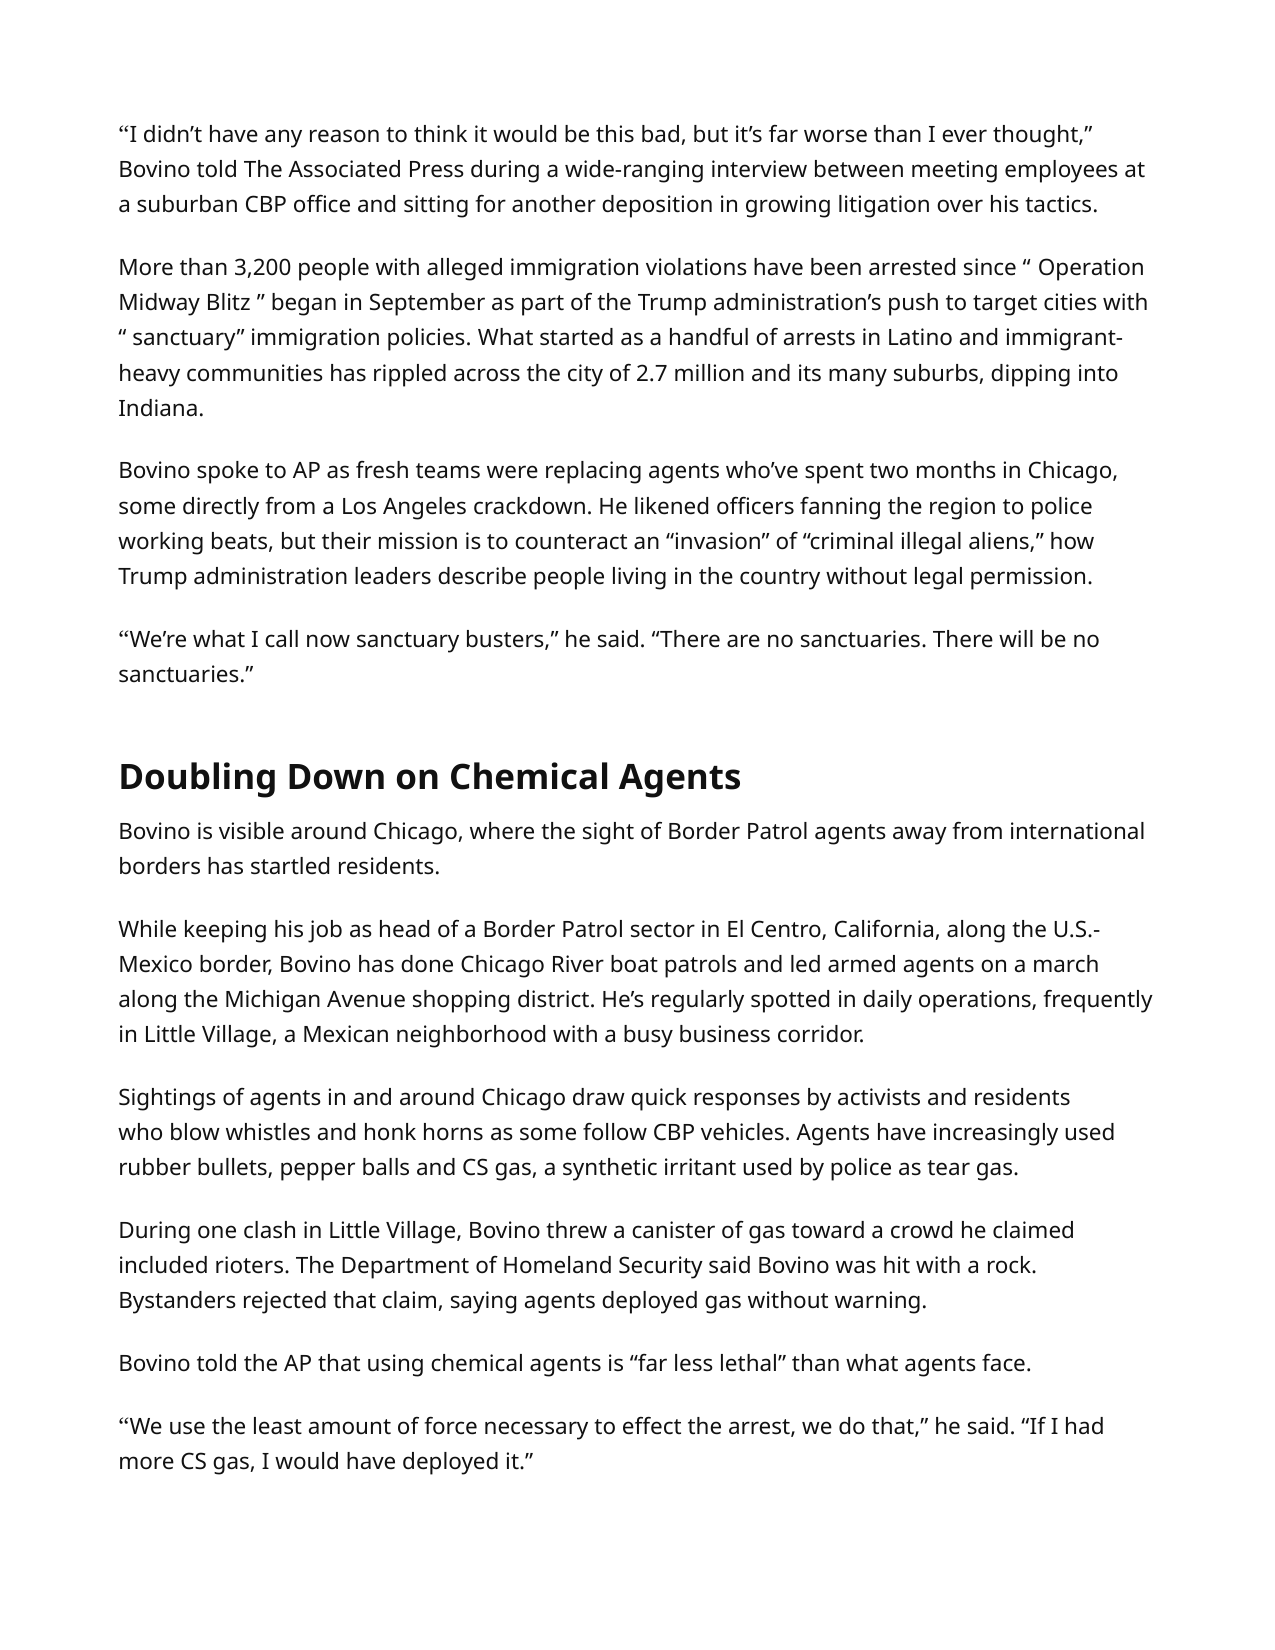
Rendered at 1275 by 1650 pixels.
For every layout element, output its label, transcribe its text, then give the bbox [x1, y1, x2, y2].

text Sightings of agents in and around Chicago draw quick responses by activists and residents who blow whistles and honk horns as some follow CBP vehicles. Agents have increasingly used rubber bullets, pepper balls and CS gas, a synthetic irritant used by police as tear gas. [118, 1081, 1157, 1182]
text Bovino is visible around Chicago, where the sight of Border Patrol agents away from international borders has startled residents. [118, 815, 1157, 881]
text “We’re what I call now sanctuary busters,” he said. “There are no sanctuaries. There will be no sanctuaries.” [118, 623, 1157, 689]
text Bovino told the AP that using chemical agents is “far less lethal” than what agents face. [118, 1347, 1157, 1378]
text “We use the least amount of force necessary to effect the arrest, we do that,” he said. “If I had more CS gas, I would have deployed it.” [118, 1410, 1157, 1476]
text While keeping his job as head of a Border Patrol sector in El Centro, California, along the U.S.-Mexico border, Bovino has done Chicago River boat patrols and led armed agents on a march along the Michigan Avenue shopping district. He’s regularly spotted in daily operations, frequently in Little Village, a Mexican neighborhood with a busy business corridor. [118, 913, 1157, 1049]
subtitle Doubling Down on Chemical Agents [118, 752, 1157, 800]
text During one clash in Little Village, Bovino threw a canister of gas toward a crowd he claimed included rioters. The Department of Homeland Security said Bovino was hit with a rock. Bystanders rejected that claim, saying agents deployed gas without warning. [118, 1214, 1157, 1315]
text “I didn’t have any reason to think it would be this bad, but it’s far worse than I ever thought,” Bovino told The Associated Press during a wide-ranging interview between meeting employees at a suburban CBP office and sitting for another deposition in growing litigation over his tactics. [118, 118, 1157, 219]
text Bovino spoke to AP as fresh teams were replacing agents who’ve spent two months in Chicago, some directly from a Los Angeles crackdown. He likened officers fanning the region to police working beats, but their mission is to counteract an “invasion” of “criminal illegal aliens,” how Trump administration leaders describe people living in the country without legal permission. [118, 455, 1157, 591]
text More than 3,200 people with alleged immigration violations have been arrested since “ Operation Midway Blitz ” began in September as part of the Trump administration’s push to target cities with “ sanctuary” immigration policies. What started as a handful of arrests in Latino and immigrant-heavy communities has rippled across the city of 2.7 million and its many suburbs, dipping into Indiana. [118, 251, 1157, 423]
